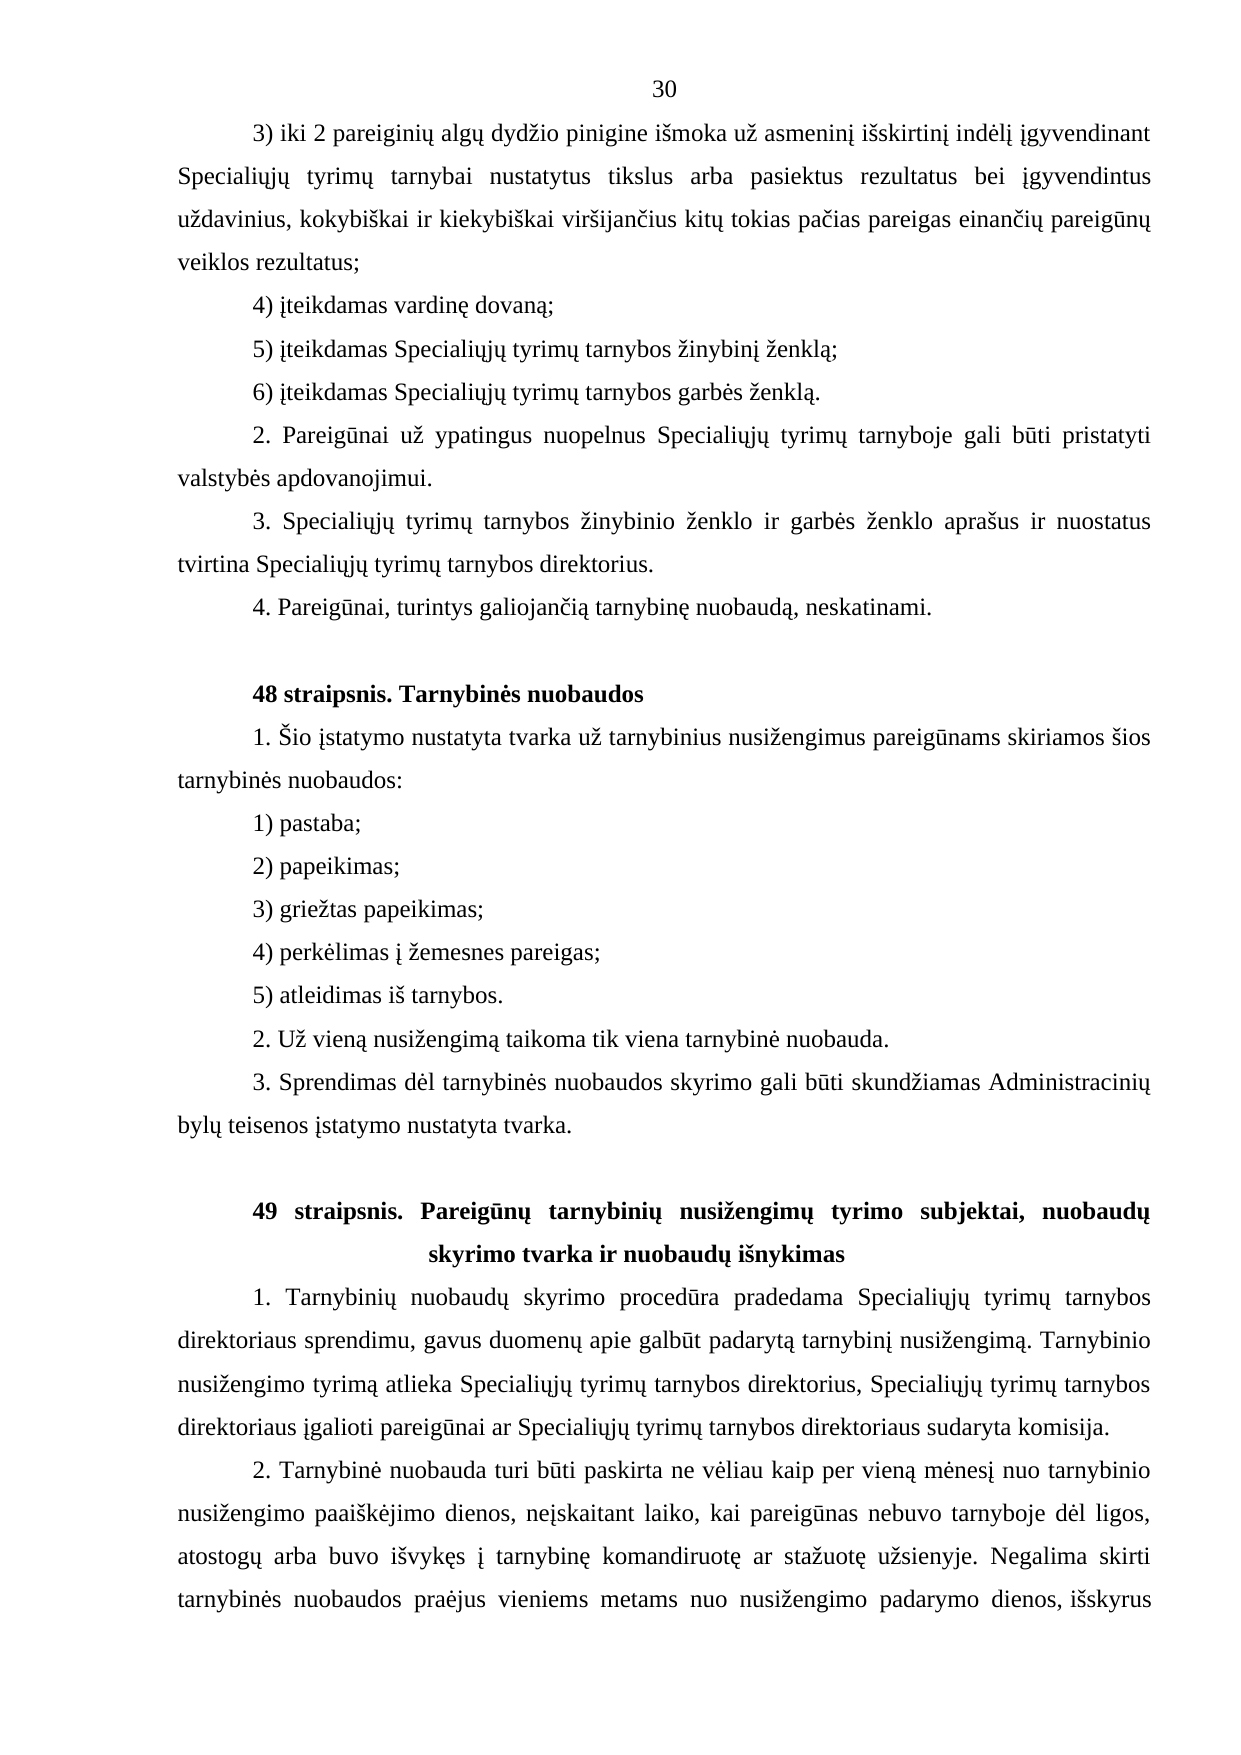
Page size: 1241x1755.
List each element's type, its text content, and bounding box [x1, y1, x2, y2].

text 3. Sprendimas dėl tarnybinės nuobaudos skyrimo gali būti skundžiamas Administracinių bylų teisenos įstatymo nustatyta tvarka. [177, 1067, 1152, 1139]
text 3) griežtas papeikimas; [177, 894, 1152, 923]
text 2. Tarnybinė nuobauda turi būti paskirta ne vėliau kaip per vieną mėnesį nuo tarnybinio nusižengimo paaiškėjimo dienos, neįskaitant laiko, kai pareigūnas nebuvo tarnyboje dėl ligos, atostogų arba buvo išvykęs į tarnybinę komandiruotę ar stažuotę užsienyje. Negalima skirti tarnybinės nuobaudos praėjus vieniems metams nuo nusižengimo padarymo dienos, išskyrus [177, 1455, 1152, 1613]
text 4) įteikdamas vardinę dovaną; [177, 291, 1152, 319]
text 2. Pareigūnai už ypatingus nuopelnus Specialiųjų tyrimų tarnyboje gali būti pristatyti valstybės apdovanojimui. [177, 420, 1152, 492]
text 5) įteikdamas Specialiųjų tyrimų tarnybos žinybinį ženklą; [177, 334, 1152, 362]
text 49 straipsnis. Pareigūnų tarnybinių nusižengimų tyrimo subjektai, nuobaudų skyrimo tvarka ir nuobaudų išnykimas [252, 1196, 1152, 1268]
text 6) įteikdamas Specialiųjų tyrimų tarnybos garbės ženklą. [177, 377, 1152, 406]
text 2) papeikimas; [177, 851, 1152, 880]
text 3. Specialiųjų tyrimų tarnybos žinybinio ženklo ir garbės ženklo aprašus ir nuostatus tvirtina Specialiųjų tyrimų tarnybos direktorius. [177, 506, 1152, 578]
text 4. Pareigūnai, turintys galiojančią tarnybinę nuobaudą, neskatinami. [177, 592, 1152, 621]
text 4) perkėlimas į žemesnes pareigas; [177, 937, 1152, 966]
text 1. Šio įstatymo nustatyta tvarka už tarnybinius nusižengimus pareigūnams skiriamos šios tarnybinės nuobaudos: [177, 722, 1152, 794]
text 48 straipsnis. Tarnybinės nuobaudos [177, 679, 1152, 707]
text 1) pastaba; [177, 808, 1152, 837]
text 1. Tarnybinių nuobaudų skyrimo procedūra pradedama Specialiųjų tyrimų tarnybos direktoriaus sprendimu, gavus duomenų apie galbūt padarytą tarnybinį nusižengimą. Tarnybinio nusižengimo tyrimą atlieka Specialiųjų tyrimų tarnybos direktorius, Specialiųjų tyrimų tarnybos direktoriaus įgalioti pareigūnai ar Specialiųjų tyrimų tarnybos direktoriaus sudaryta komisija. [177, 1282, 1152, 1441]
text 5) atleidimas iš tarnybos. [177, 981, 1152, 1009]
text 2. Už vieną nusižengimą taikoma tik viena tarnybinė nuobauda. [177, 1024, 1152, 1052]
text 3) iki 2 pareiginių algų dydžio pinigine išmoka už asmeninį išskirtinį indėlį įgyvendinant Specialiųjų tyrimų tarnybai nustatytus tikslus arba pasiektus rezultatus bei įgyvendintus uždavinius, kokybiškai ir kiekybiškai viršijančius kitų tokias pačias pareigas einančių pareigūnų veiklos rezultatus; [177, 118, 1152, 276]
